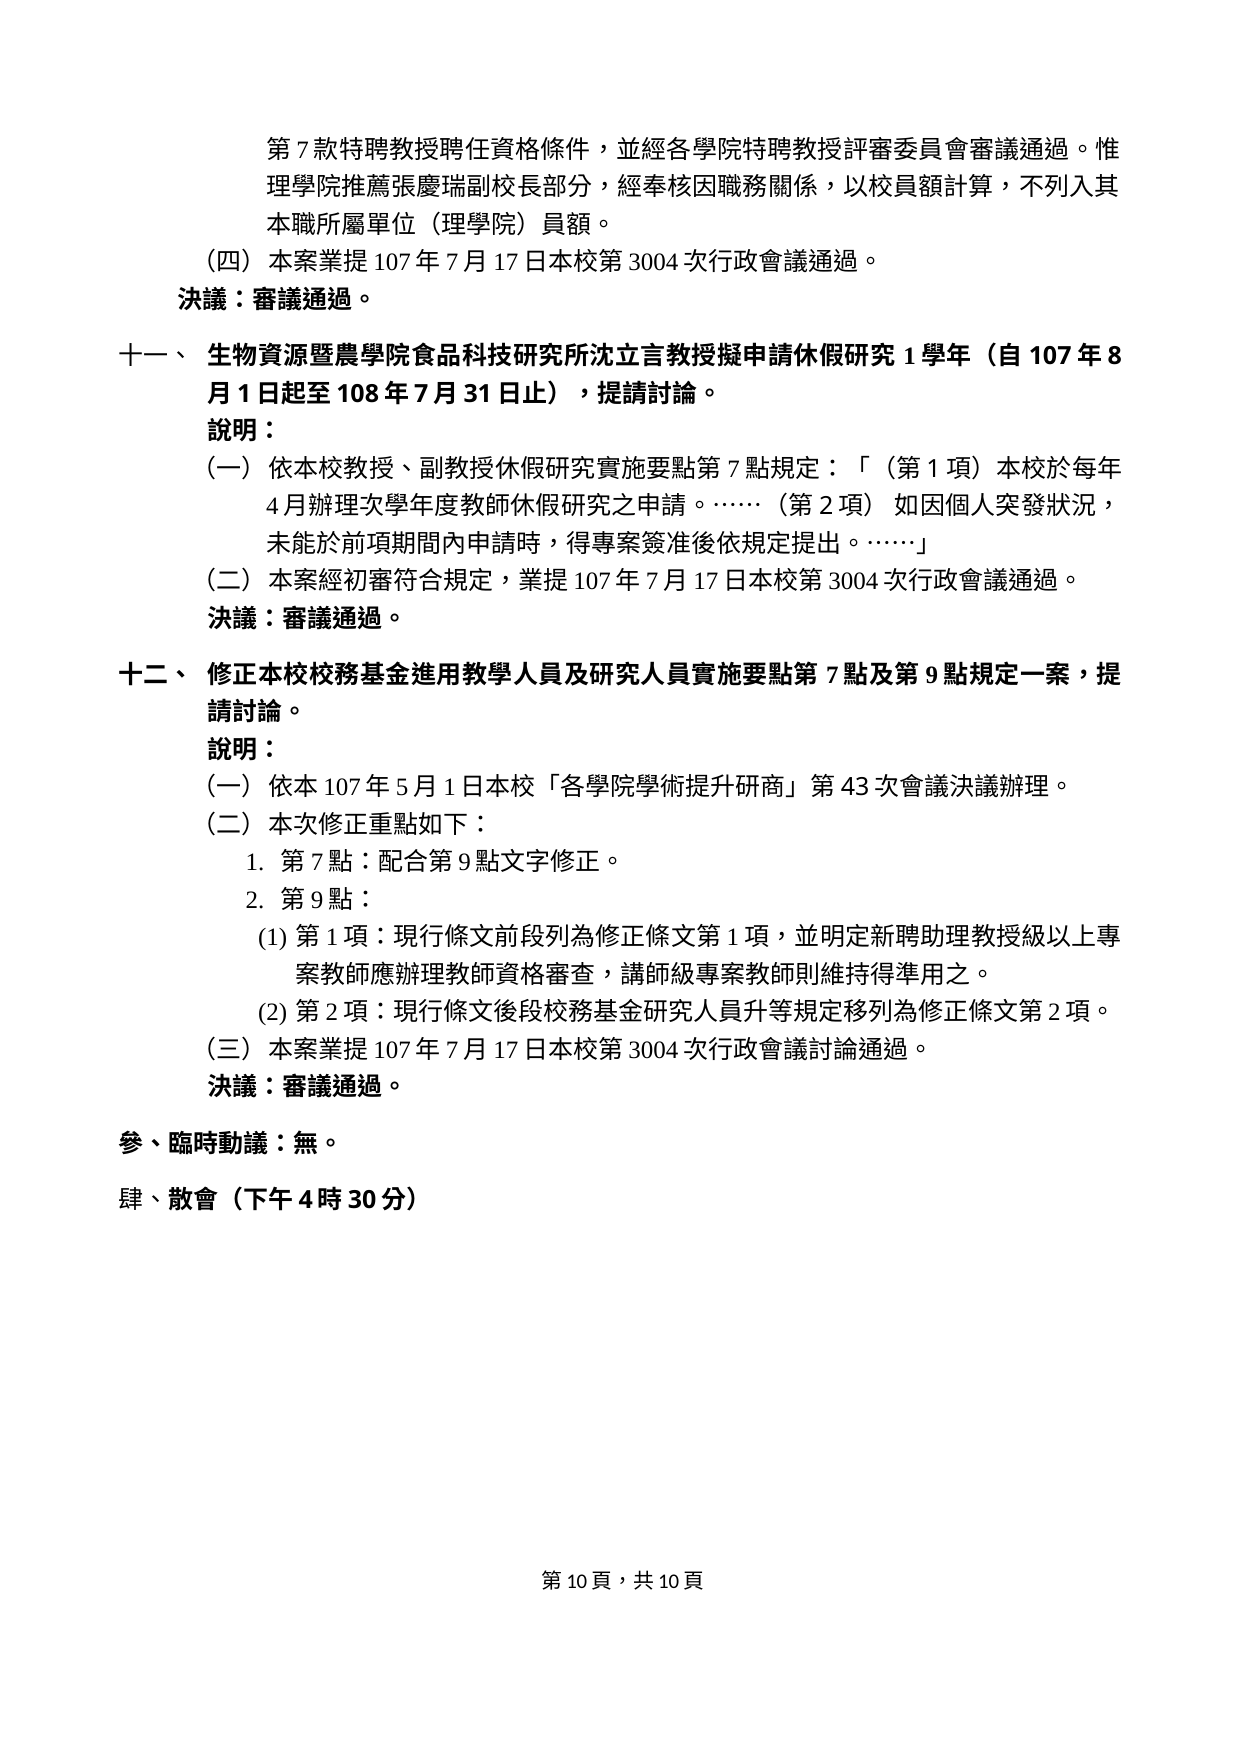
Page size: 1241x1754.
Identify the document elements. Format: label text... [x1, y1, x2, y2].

list 第2項：現行條文後段校務基金研究人員升等規定移列為修正條文第2項。 [258, 991, 1122, 1029]
text 決議：審議通過。 [177, 279, 1122, 316]
list 臨時動議：無。 [118, 1122, 1122, 1160]
list 第7款特聘教授聘任資格條件，並經各學院特聘教授評審委員會審議通過。惟理學院推薦張慶瑞副校長部分，經奉核因職務關係，以校員額計算，不列入其本職所屬單位（理學院）員額。 [191, 129, 1122, 241]
list 第9點： [245, 879, 1122, 916]
list 本案業提107年7月17日本校第3004次行政會議通過。 [191, 241, 1122, 279]
text 決議：審議通過。 [207, 597, 1122, 635]
list 本次修正重點如下： [191, 804, 1122, 841]
list 第7點：配合第9點文字修正。 [245, 841, 1122, 879]
list 散會（下午4時30分） [118, 1179, 1122, 1216]
list 修正本校校務基金進用教學人員及研究人員實施要點第7點及第9點規定一案，提請討論。 [118, 654, 1122, 729]
text 說明： [207, 729, 1122, 766]
list 生物資源暨農學院食品科技研究所沈立言教授擬申請休假研究1學年（自107年8月1日起至108年7月31日止），提請討論。 [118, 335, 1122, 410]
list 第1項：現行條文前段列為修正條文第1項，並明定新聘助理教授級以上專案教師應辦理教師資格審查，講師級專案教師則維持得準用之。 [258, 916, 1122, 991]
list 本案經初審符合規定，業提107年7月17日本校第3004次行政會議通過。 [191, 560, 1122, 597]
list 依本107年5月1日本校「各學院學術提升研商」第43次會議決議辦理。 [191, 766, 1122, 804]
list 依本校教授、副教授休假研究實施要點第7點規定：「（第1項）本校於每年4月辦理次學年度教師休假研究之申請。……（第2項） 如因個人突發狀況，未能於前項期間內申請時，得專案簽准後依規定提出。……」 [191, 447, 1122, 560]
list 本案業提107年7月17日本校第3004次行政會議討論通過。 [191, 1029, 1122, 1066]
text 決議：審議通過。 [207, 1066, 1122, 1104]
text 說明： [207, 410, 1122, 447]
